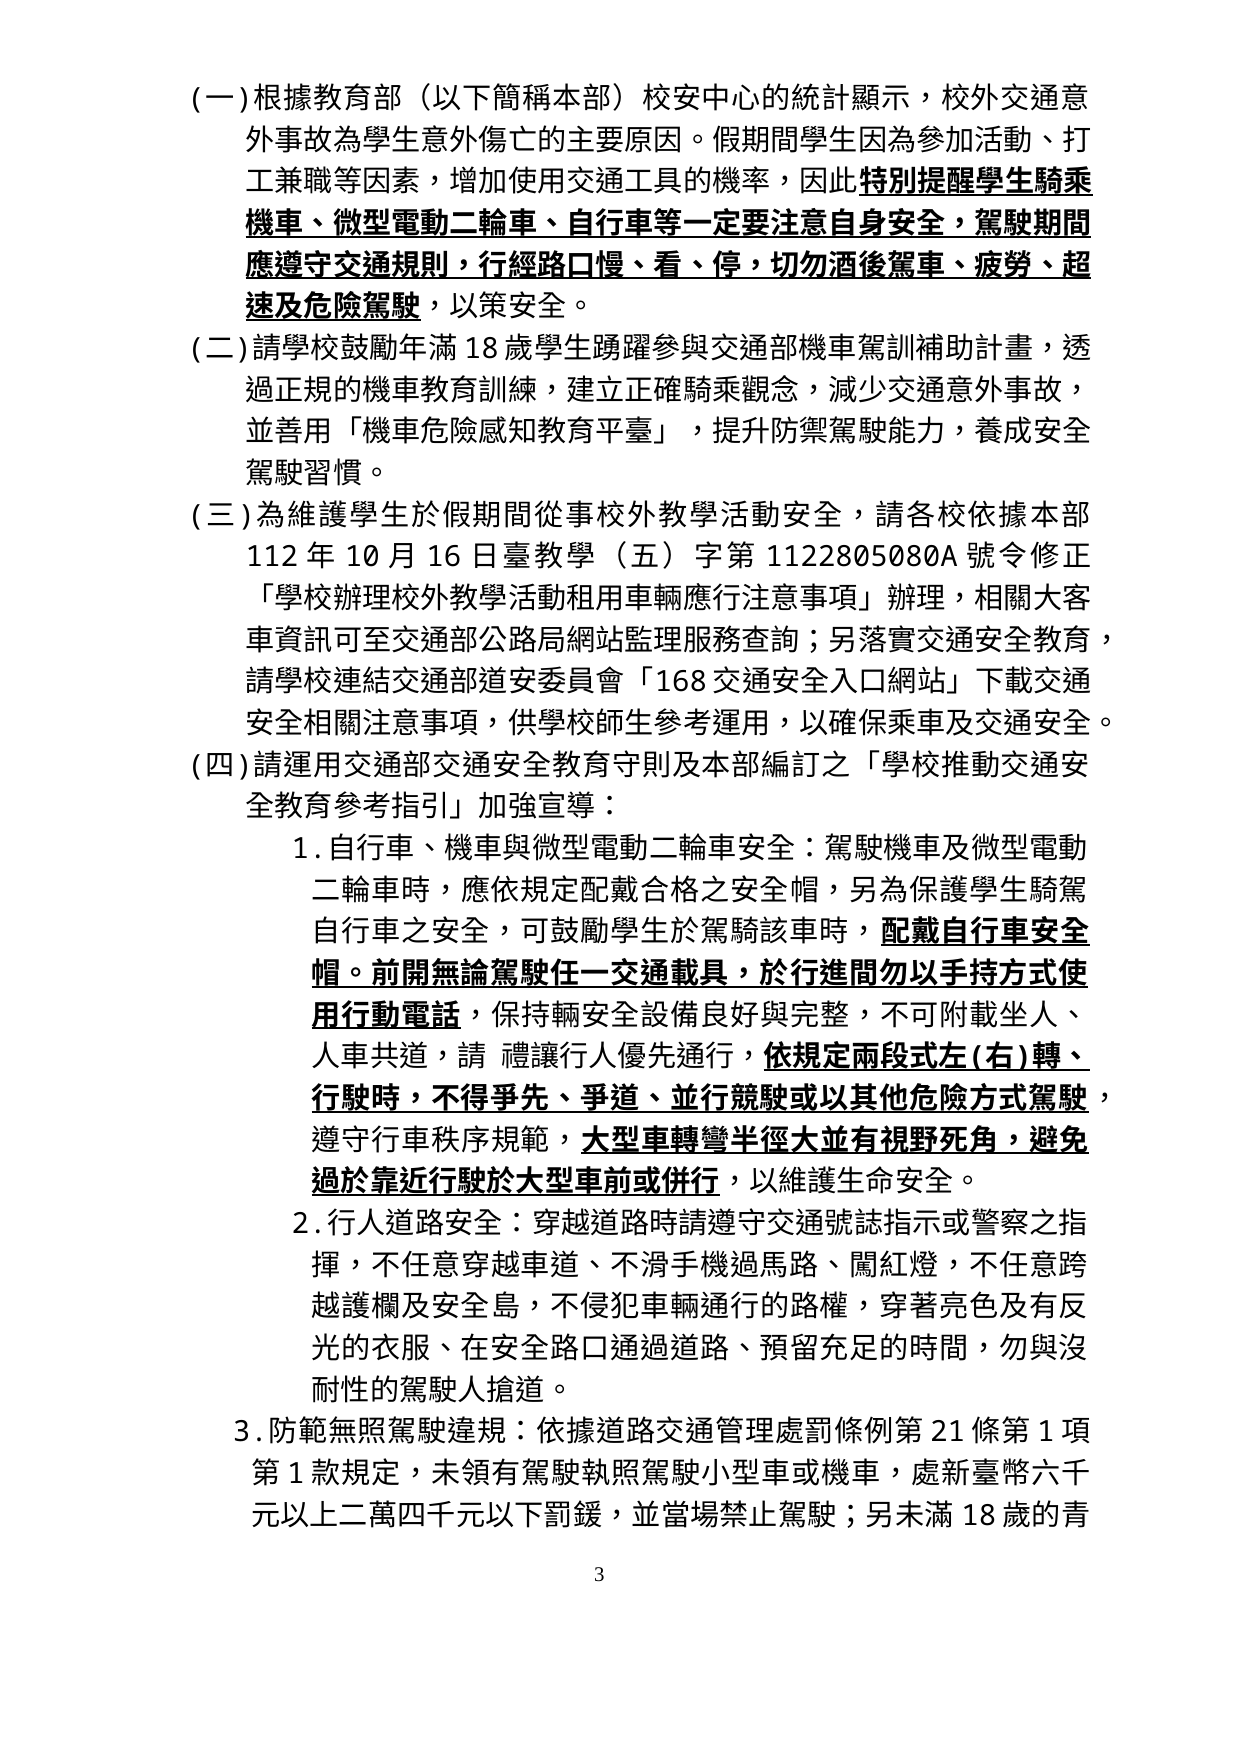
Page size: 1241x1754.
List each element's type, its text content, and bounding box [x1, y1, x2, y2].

text (一)根據教育部（以下簡稱本部）校安中心的統計顯示，校外交通意外事故為學生意外傷亡的主要原因。假期間學生因為參加活動、打工兼職等因素，增加使用交通工具的機率，因此特別提醒學生騎乘機車、微型電動二輪車、自行車等一定要注意自身安全，駕駛期間應遵守交通規則，行經路口慢、看、停，切勿酒後駕車、疲勞、超速及危險駕駛，以策安全。 [179, 75, 1092, 325]
text 3.防範無照駕駛違規：依據道路交通管理處罰條例第21條第1項第1款規定，未領有駕駛執照駕駛小型車或機車，處新臺幣六千元以上二萬四千元以下罰鍰，並當場禁止駕駛；另未滿18歲的青 [178, 1408, 1090, 1533]
text (二)請學校鼓勵年滿18歲學生踴躍參與交通部機車駕訓補助計畫，透過正規的機車教育訓練，建立正確騎乘觀念，減少交通意外事故，並善用「機車危險感知教育平臺」，提升防禦駕駛能力，養成安全駕駛習慣。 [179, 325, 1092, 492]
text 2.行人道路安全：穿越道路時請遵守交通號誌指示或警察之指揮，不任意穿越車道、不滑手機過馬路、闖紅燈，不任意跨越護欄及安全島，不侵犯車輛通行的路權，穿著亮色及有反光的衣服、在安全路口通過道路、預留充足的時間，勿與沒耐性的駕駛人搶道。 [178, 1200, 1090, 1408]
text (三)為維護學生於假期間從事校外教學活動安全，請各校依據本部112年10月16日臺教學（五）字第1122805080A號令修正「學校辦理校外教學活動租用車輛應行注意事項」辦理，相關大客車資訊可至交通部公路局網站監理服務查詢；另落實交通安全教育，請學校連結交通部道安委員會「168交通安全入口網站」下載交通安全相關注意事項，供學校師生參考運用，以確保乘車及交通安全。 [179, 492, 1092, 742]
text (四)請運用交通部交通安全教育守則及本部編訂之「學校推動交通安全教育參考指引」加強宣導： [179, 742, 1092, 825]
text 1.自行車、機車與微型電動二輪車安全：駕駛機車及微型電動二輪車時，應依規定配戴合格之安全帽，另為保護學生騎駕自行車之安全，可鼓勵學生於駕騎該車時，配戴自行車安全帽。前開無論駕駛任一交通載具，於行進間勿以手持方式使用行動電話，保持輛安全設備良好與完整，不可附載坐人、人車共道，請 禮讓行人優先通行，依規定兩段式左(右)轉、行駛時，不得爭先、爭道、並行競駛或以其他危險方式駕駛，遵守行車秩序規範，大型車轉彎半徑大並有視野死角，避免過於靠近行駛於大型車前或併行，以維護生命安全。 [178, 825, 1090, 1200]
